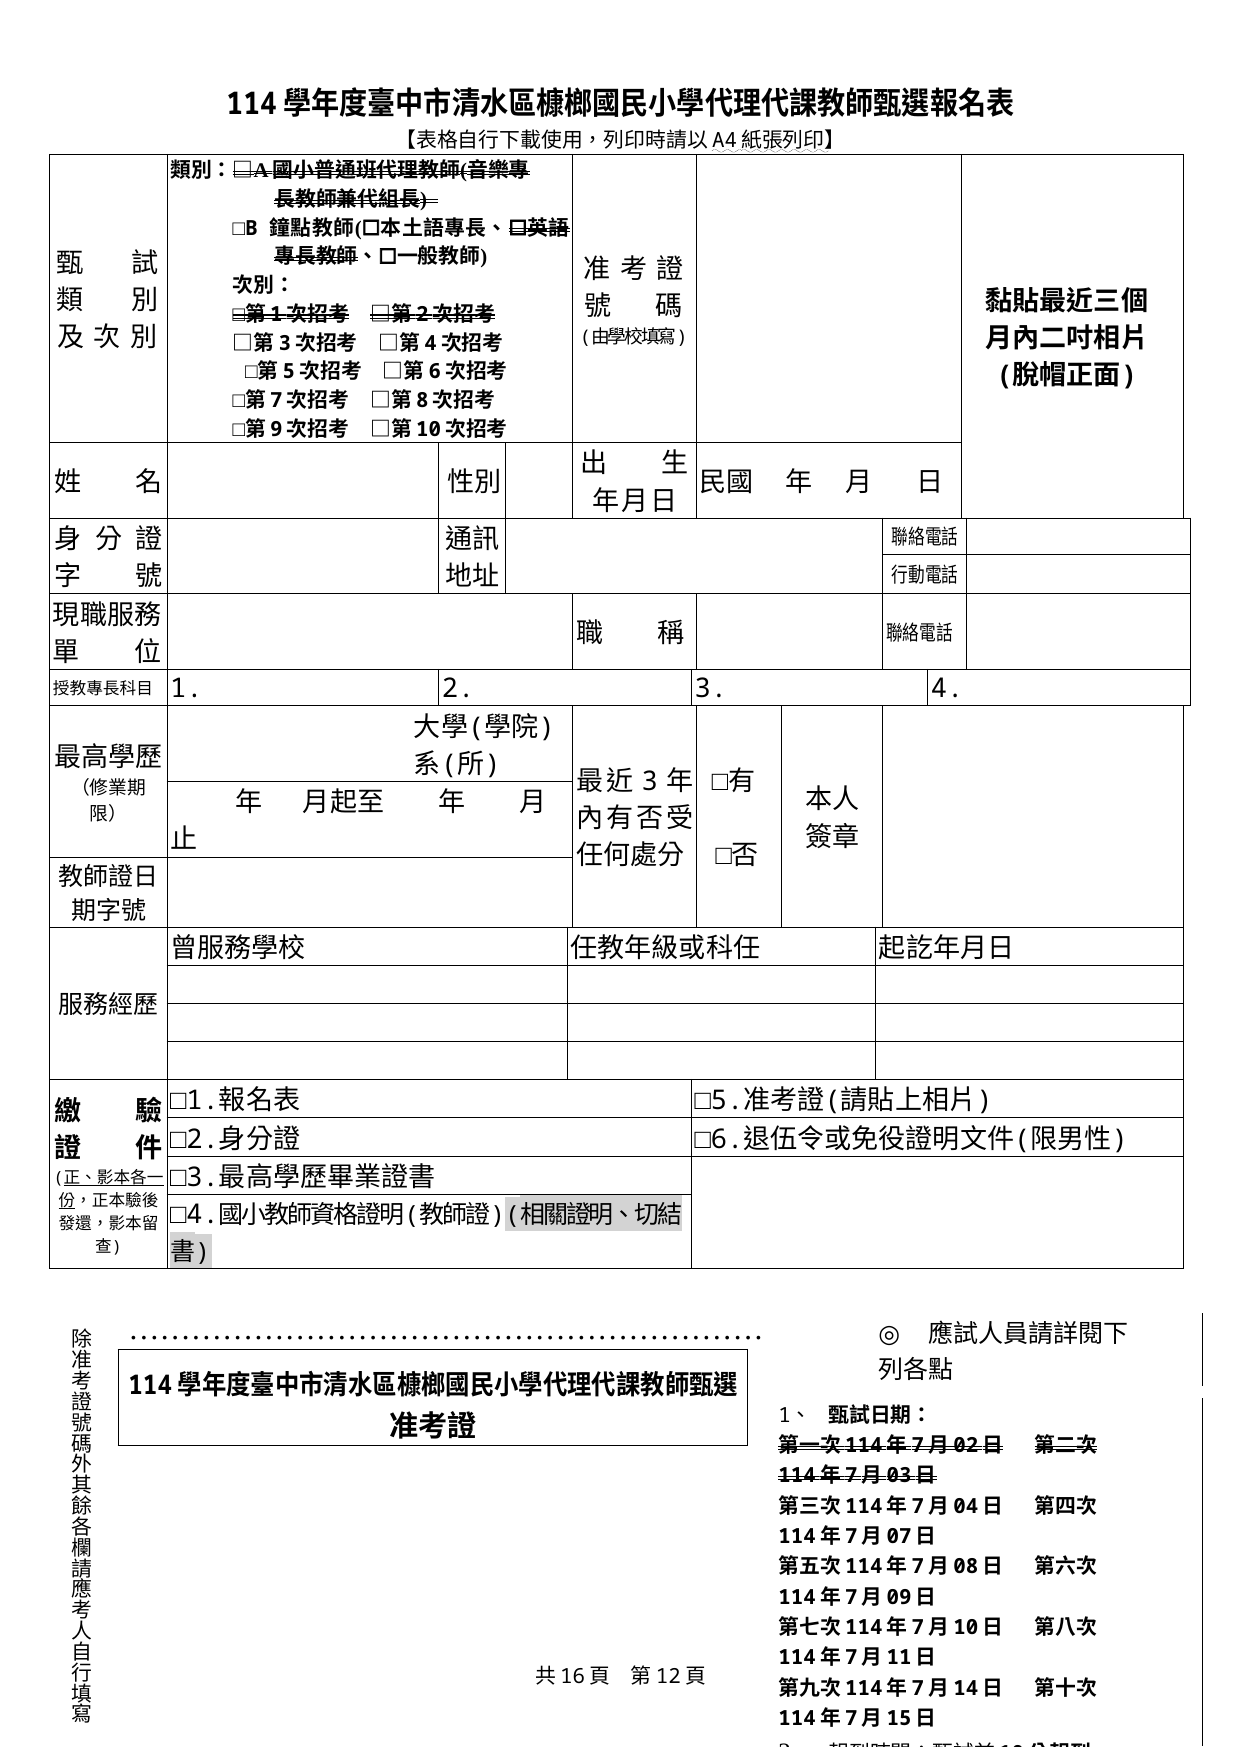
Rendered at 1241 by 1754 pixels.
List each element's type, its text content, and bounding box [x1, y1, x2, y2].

table_cell [1184, 965, 1191, 1003]
table_cell 大學(學院) 系(所) [168, 706, 572, 781]
table_cell □6.退伍令或免役證明文件(限男性) [692, 1118, 1183, 1156]
table_cell [1184, 1079, 1191, 1117]
table_cell □4.國小教師資格證明(教師證)(相關證明、切結書) [168, 1195, 691, 1268]
table_header 114學年度臺中市清水區槺榔國民小學代理代課教師甄選 准考證 [29, 1328, 97, 1754]
table_cell 通訊 地址 [439, 519, 505, 593]
table_cell 最近3年內有否受任何處分 [573, 706, 696, 927]
table_cell 姓 名 [50, 443, 167, 518]
table_cell 現職服務單 位 [50, 594, 167, 669]
table_cell [1184, 1156, 1191, 1194]
table_cell 任教年級或科任 [568, 928, 875, 965]
table_cell [168, 519, 438, 593]
table_header [1184, 154, 1191, 442]
table_cell 授教專長科目 [50, 670, 167, 705]
table_cell 3. [692, 670, 927, 705]
table_cell 性別 [439, 443, 505, 518]
table_cell [168, 443, 438, 518]
table_cell [876, 966, 1183, 1003]
table_cell 2. [439, 670, 691, 705]
table_cell [876, 1042, 1183, 1079]
table_cell 繳 驗 證 件 (正、影本各一份，正本驗後發還，影本留查) [50, 1080, 167, 1268]
table_cell [876, 1004, 1183, 1041]
table_cell 4. [928, 670, 1190, 705]
table_cell [168, 1042, 567, 1079]
table_header 114學年度臺中市清水區槺榔國民小學代理代課教師甄選 准考證 [119, 1350, 747, 1445]
table_cell 曾服務學校 [168, 928, 567, 965]
table_cell [1184, 1041, 1191, 1079]
table_cell □2.身分證 [168, 1118, 691, 1156]
table_cell [506, 519, 882, 593]
text 114學年度臺中市清水區槺榔國民小學代理代課教師甄選報名表 [118, 78, 1122, 123]
table_header 類別：□A國小普通班代理教師(音樂專 長教師兼代組長) □B 鐘點教師(本土語專長、英語專長教師、一般教師) 次別： □第1次招考 □第2次招考 □第3次招考 □第4次招考 □第5次招考 □第6次招考 □第7次招考 □第8次招考 □第9次招考 □第10次招考 [168, 155, 572, 442]
table_cell [1184, 927, 1191, 965]
table_cell [168, 594, 572, 669]
table_cell [506, 443, 572, 518]
table_cell 服務經歷 [50, 928, 167, 1079]
table_header [697, 155, 961, 442]
table_cell [568, 1004, 875, 1041]
table_cell 1. [168, 670, 438, 705]
table_cell [1184, 706, 1191, 781]
table_cell 行動電話 [883, 555, 966, 593]
table_cell 教師證日期字號 [50, 858, 167, 927]
table_cell 最高學歷（修業期限） [50, 706, 167, 857]
table_cell [1184, 1194, 1191, 1268]
table_cell 職 稱 [573, 594, 696, 669]
table_cell 起訖年月日 [876, 928, 1183, 965]
table_cell [967, 519, 1190, 554]
table_cell 出 生 年月日 [573, 443, 696, 518]
table_cell 身 分 證 字 號 [50, 519, 167, 593]
table_cell [1184, 442, 1191, 518]
table_cell [168, 966, 567, 1003]
table_cell [168, 1004, 567, 1041]
table_header 黏貼最近三個 月內二吋相片 (脫帽正面) [962, 155, 1183, 518]
table_cell □有 □否 [697, 706, 781, 927]
table_cell □1.報名表 [168, 1080, 691, 1117]
text 【表格自行下載使用，列印時請以A4紙張列印】 [118, 123, 1122, 154]
table_cell 聯絡電話 [883, 594, 966, 669]
table_cell [1184, 857, 1191, 927]
table_cell [967, 594, 1190, 669]
text ………………………………………………………………………………….. [118, 1286, 1122, 1349]
table_cell [697, 594, 882, 669]
table_cell [1184, 781, 1191, 857]
table_cell [1184, 1003, 1191, 1041]
table_cell [883, 706, 1183, 927]
table_cell [967, 555, 1190, 593]
table_cell □3.最高學歷畢業證書 [168, 1157, 691, 1194]
table_cell [568, 1042, 875, 1079]
table_cell 年 月起至 年 月止 [168, 782, 572, 857]
table_cell [168, 858, 572, 927]
table_cell 本人 簽章 [782, 706, 882, 927]
table_cell [1184, 1117, 1191, 1156]
table_cell 民國 年 月 日 [697, 443, 961, 518]
table_cell [692, 1157, 1183, 1268]
table_header 准 考 證 號 碼 (由學校填寫) [573, 155, 696, 442]
table_header 114學年度臺中市清水區槺榔國民小學代理代課教師甄選 准考證 [763, 1306, 1218, 1754]
table_cell 聯絡電話 [883, 519, 966, 554]
table_cell [568, 966, 875, 1003]
table_cell □5.准考證(請貼上相片) [692, 1080, 1183, 1117]
table_header 甄 試 類 別 及 次 別 [50, 155, 167, 442]
